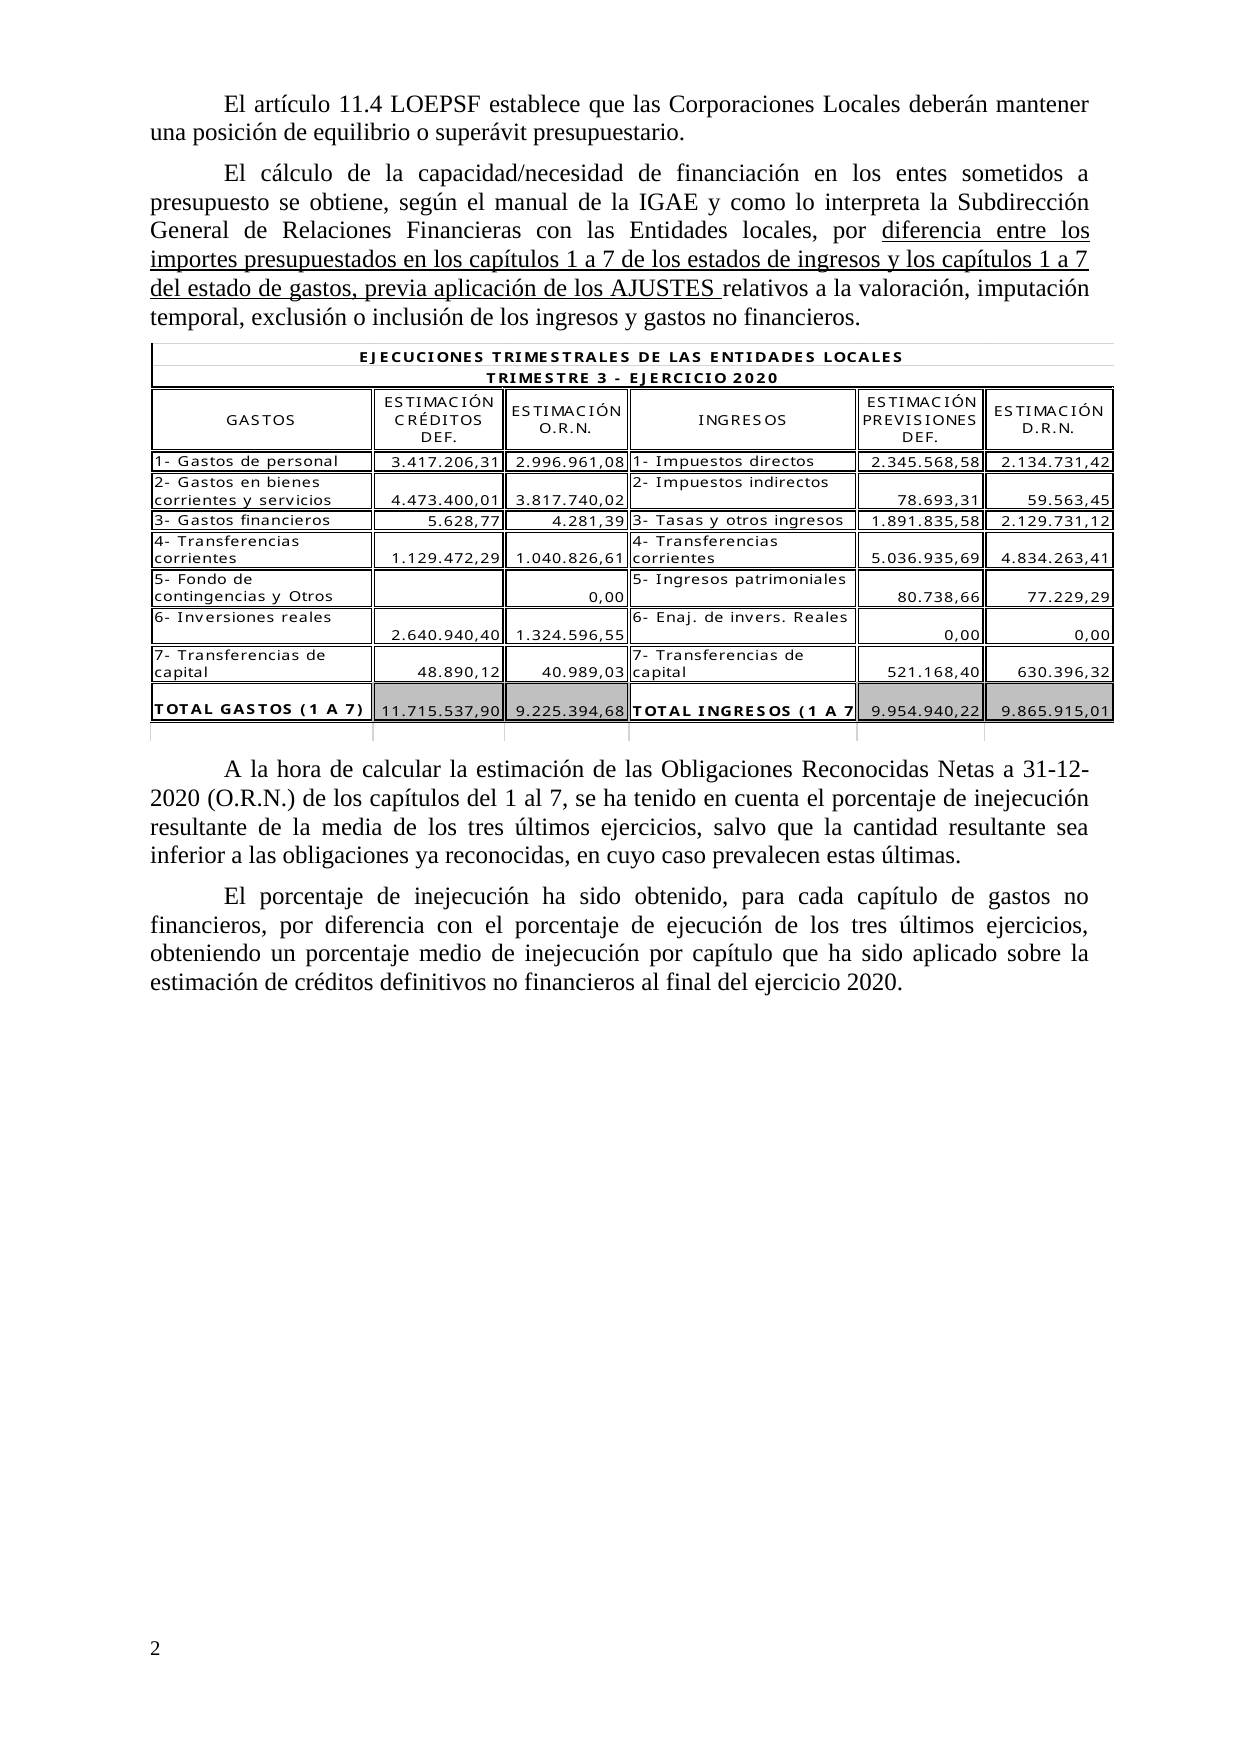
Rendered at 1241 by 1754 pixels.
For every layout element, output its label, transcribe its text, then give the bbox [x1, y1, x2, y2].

text El porcentaje de inejecución ha sido obtenido, para cada capítulo de gastos no financieros, por diferencia con el porcentaje de ejecución de los tres últimos ejercicios, obteniendo un porcentaje medio de inejecución por capítulo que ha sido aplicado sobre la estimación de créditos definitivos no financieros al final del ejercicio 2020. [150, 881, 1090, 996]
text El artículo 11.4 LOEPSF establece que las Corporaciones Locales deberán mantener una posición de equilibrio o superávit presupuestario. [150, 89, 1090, 146]
text A la hora de calcular la estimación de las Obligaciones Reconocidas Netas a 31-12-2020 (O.R.N.) de los capítulos del 1 al 7, se ha tenido en cuenta el porcentaje de inejecución resultante de la media de los tres últimos ejercicios, salvo que la cantidad resultante sea inferior a las obligaciones ya reconocidas, en cuyo caso prevalecen estas últimas. [150, 754, 1090, 869]
text El cálculo de la capacidad/necesidad de financiación en los entes sometidos a presupuesto se obtiene, según el manual de la IGAE y como lo interpreta la Subdirección General de Relaciones Financieras con las Entidades locales, por diferencia entre los importes presupuestados en los capítulos 1 a 7 de los estados de ingresos y los capítulos 1 a 7 del estado de gastos, previa aplicación de los AJUSTES relativos a la valoración, imputación temporal, exclusión o inclusión de los ingresos y gastos no financieros. [150, 158, 1090, 331]
